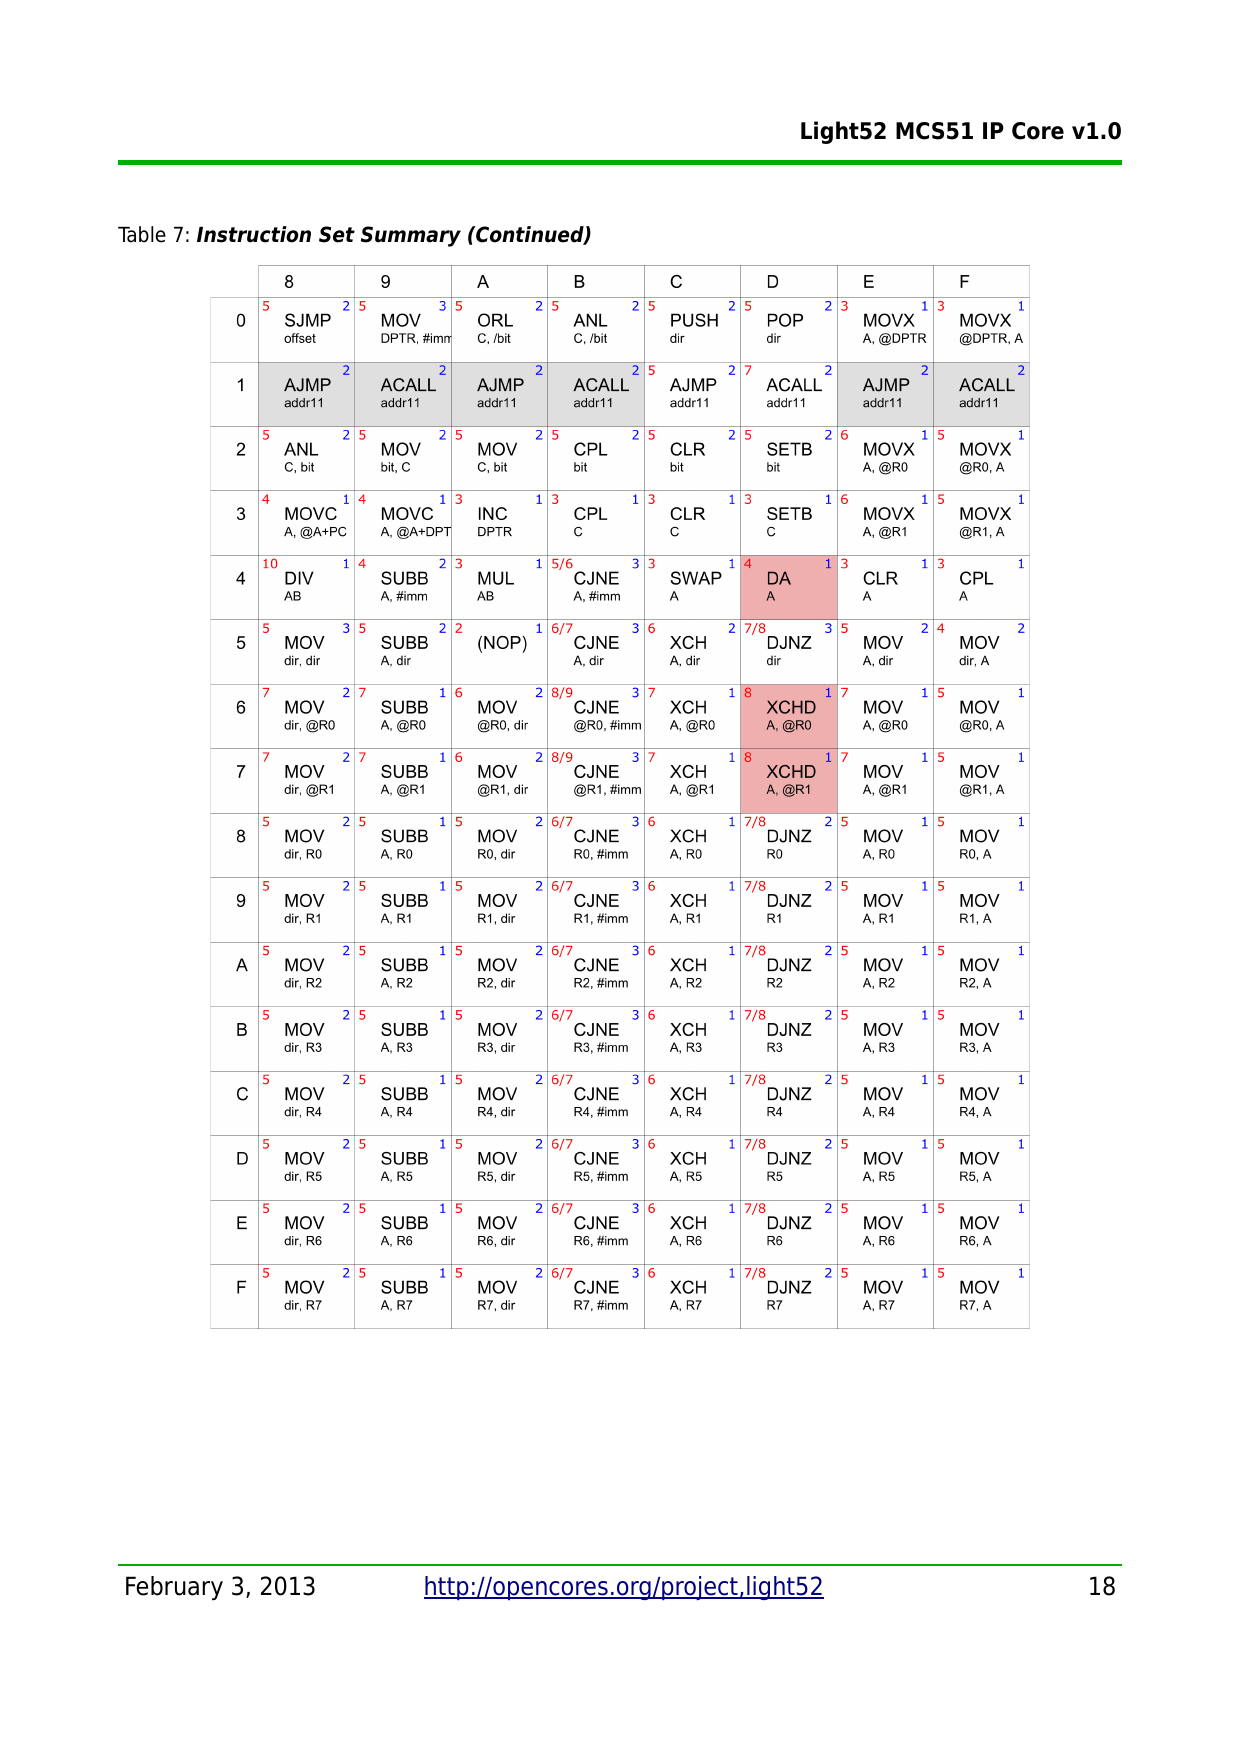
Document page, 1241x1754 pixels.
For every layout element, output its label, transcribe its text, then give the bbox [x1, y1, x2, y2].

picture [210, 265, 1030, 1329]
table_header [118, 1329, 1122, 1363]
text Table 7: Instruction Set Summary (Continued) [118, 223, 1122, 247]
table_header [118, 260, 1122, 1328]
